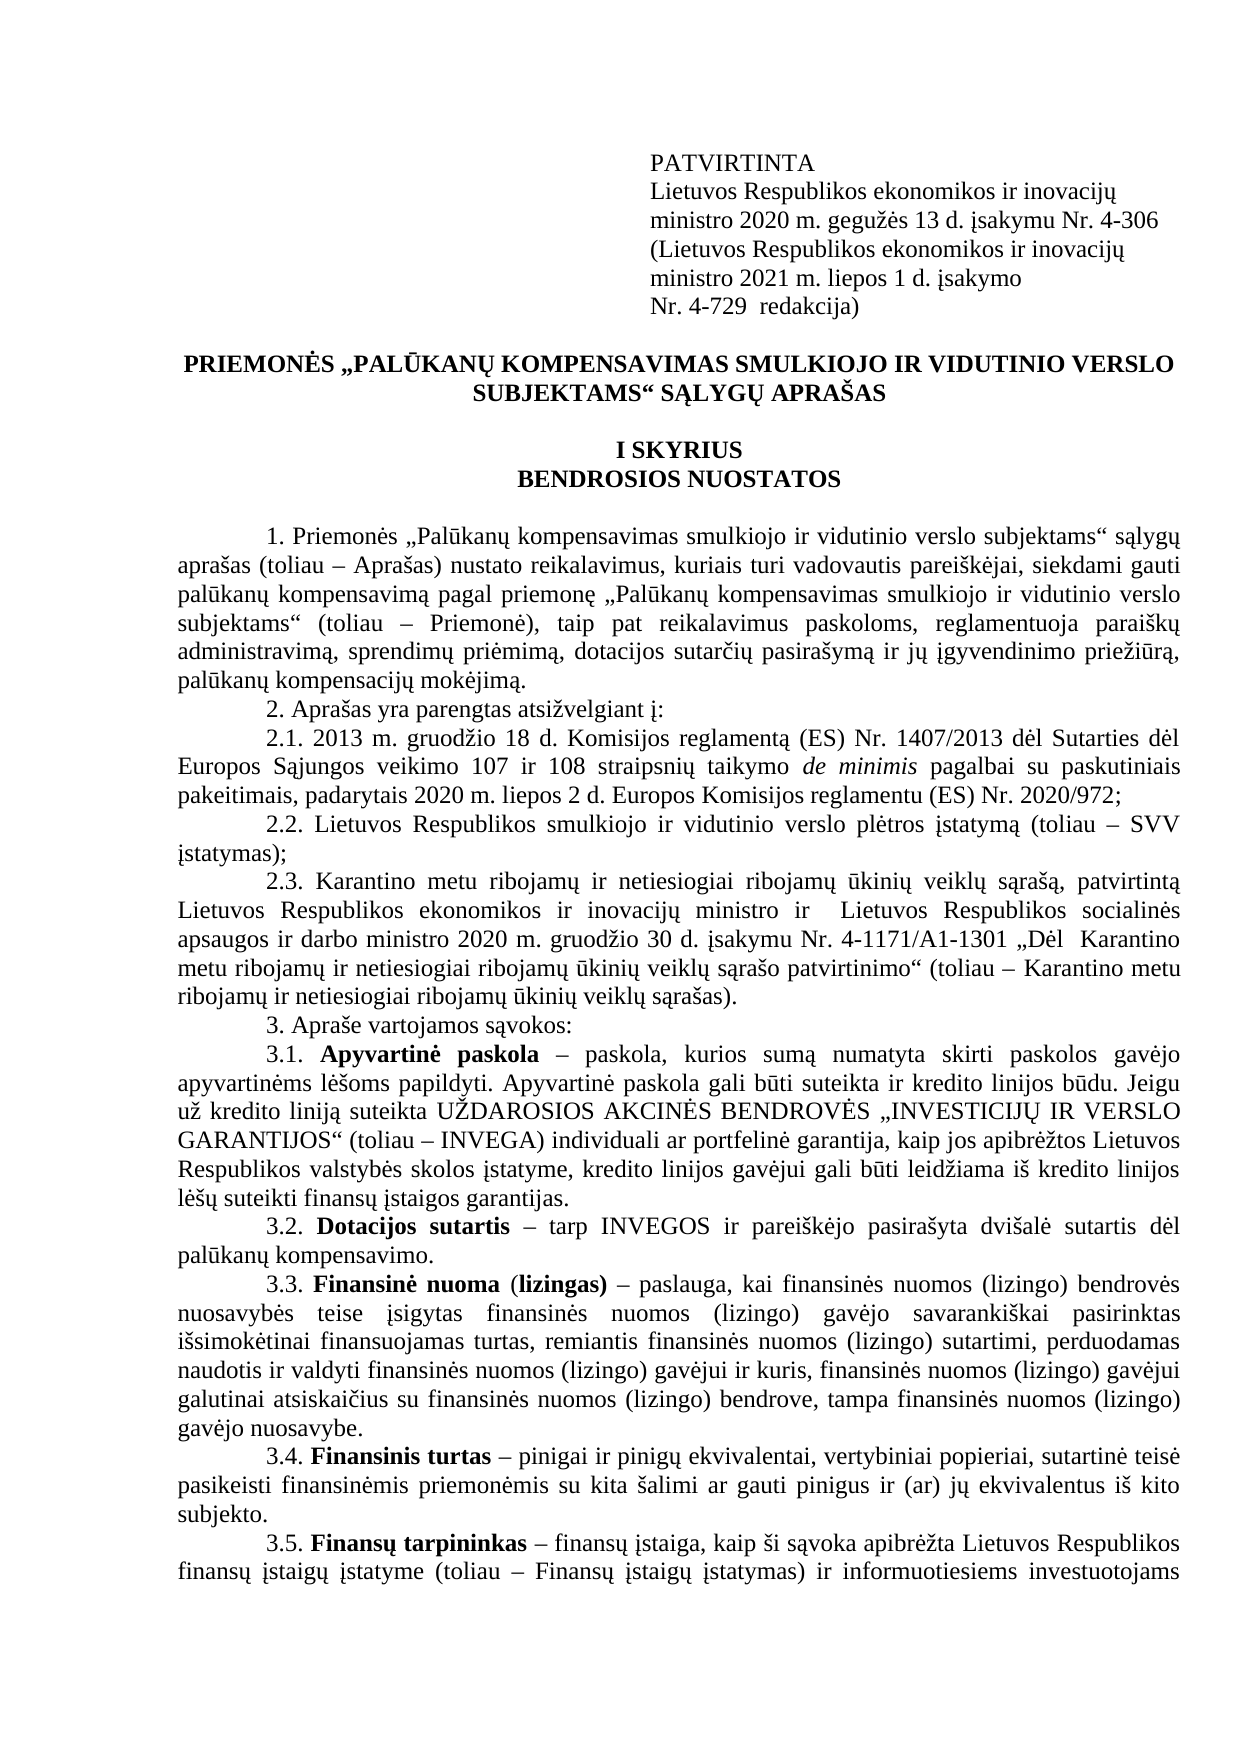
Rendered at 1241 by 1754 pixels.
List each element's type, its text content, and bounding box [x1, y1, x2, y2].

text 3. Apraše vartojamos sąvokos: [177, 1010, 1181, 1039]
text Nr. 4-729 redakcija) [650, 291, 1181, 320]
text BENDROSIOS NUOSTATOS [177, 464, 1181, 493]
text 2.1. 2013 m. gruodžio 18 d. Komisijos reglamentą (ES) Nr. 1407/2013 dėl Sutarties dėl Europos Sąjungos veikimo 107 ir 108 straipsnių taikymo de minimis pagalbai su paskutiniais pakeitimais, padarytais 2020 m. liepos 2 d. Europos Komisijos reglamentu (ES) Nr. 2020/972; [177, 723, 1181, 809]
text PATVIRTINTA [650, 148, 1181, 176]
text I SKYRIUS [177, 435, 1181, 464]
text ministro 2020 m. gegužės 13 d. įsakymu Nr. 4-306 [650, 205, 1181, 234]
text PRIEMONĖS „PALŪKANŲ KOMPENSAVIMAS SMULKIOJO IR VIDUTINIO VERSLO subjektams“ SĄLYGŲ aprašas [177, 349, 1181, 406]
text 3.3. Finansinė nuoma (lizingas) – paslauga, kai finansinės nuomos (lizingo) bendrovės nuosavybės teise įsigytas finansinės nuomos (lizingo) gavėjo savarankiškai pasirinktas išsimokėtinai finansuojamas turtas, remiantis finansinės nuomos (lizingo) sutartimi, perduodamas naudotis ir valdyti finansinės nuomos (lizingo) gavėjui ir kuris, finansinės nuomos (lizingo) gavėjui galutinai atsiskaičius su finansinės nuomos (lizingo) bendrove, tampa finansinės nuomos (lizingo) gavėjo nuosavybe. [177, 1269, 1181, 1441]
text 3.4. Finansinis turtas – pinigai ir pinigų ekvivalentai, vertybiniai popieriai, sutartinė teisė pasikeisti finansinėmis priemonėmis su kita šalimi ar gauti pinigus ir (ar) jų ekvivalentus iš kito subjekto. [177, 1441, 1181, 1528]
text 1. Priemonės „Palūkanų kompensavimas smulkiojo ir vidutinio verslo subjektams“ sąlygų aprašas (toliau – Aprašas) nustato reikalavimus, kuriais turi vadovautis pareiškėjai, siekdami gauti palūkanų kompensavimą pagal priemonę „Palūkanų kompensavimas smulkiojo ir vidutinio verslo subjektams“ (toliau – Priemonė), taip pat reikalavimus paskoloms, reglamentuoja paraiškų administravimą, sprendimų priėmimą, dotacijos sutarčių pasirašymą ir jų įgyvendinimo priežiūrą, palūkanų kompensacijų mokėjimą. [177, 521, 1181, 694]
text (Lietuvos Respublikos ekonomikos ir inovacijų [650, 234, 1181, 263]
text ministro 2021 m. liepos 1 d. įsakymo [650, 263, 1181, 291]
text 3.2. Dotacijos sutartis – tarp INVEGOS ir pareiškėjo pasirašyta dvišalė sutartis dėl palūkanų kompensavimo. [177, 1211, 1181, 1269]
text 2. Aprašas yra parengtas atsižvelgiant į: [177, 694, 1181, 723]
text 3.1. Apyvartinė paskola – paskola, kurios sumą numatyta skirti paskolos gavėjo apyvartinėms lėšoms papildyti. Apyvartinė paskola gali būti suteikta ir kredito linijos būdu. Jeigu už kredito liniją suteikta uždarosios akcinės bendrovės „INVESTICIJŲ IR VERSLO GARANTIJOS“ (toliau – INVEGA) individuali ar portfelinė garantija, kaip jos apibrėžtos Lietuvos Respublikos valstybės skolos įstatyme, kredito linijos gavėjui gali būti leidžiama iš kredito linijos lėšų suteikti finansų įstaigos garantijas. [177, 1039, 1181, 1211]
text Lietuvos Respublikos ekonomikos ir inovacijų [650, 176, 1181, 205]
text 2.2. Lietuvos Respublikos smulkiojo ir vidutinio verslo plėtros įstatymą (toliau – SVV įstatymas); [177, 809, 1181, 866]
text 2.3. Karantino metu ribojamų ir netiesiogiai ribojamų ūkinių veiklų sąrašą, patvirtintą Lietuvos Respublikos ekonomikos ir inovacijų ministro ir Lietuvos Respublikos socialinės apsaugos ir darbo ministro 2020 m. gruodžio 30 d. įsakymu Nr. 4-1171/A1-1301 „Dėl Karantino metu ribojamų ir netiesiogiai ribojamų ūkinių veiklų sąrašo patvirtinimo“ (toliau – Karantino metu ribojamų ir netiesiogiai ribojamų ūkinių veiklų sąrašas). [177, 866, 1181, 1010]
text 3.5. Finansų tarpininkas – finansų įstaiga, kaip ši sąvoka apibrėžta Lietuvos Respublikos finansų įstaigų įstatyme (toliau – Finansų įstaigų įstatymas) ir informuotiesiems investuotojams [177, 1528, 1181, 1585]
